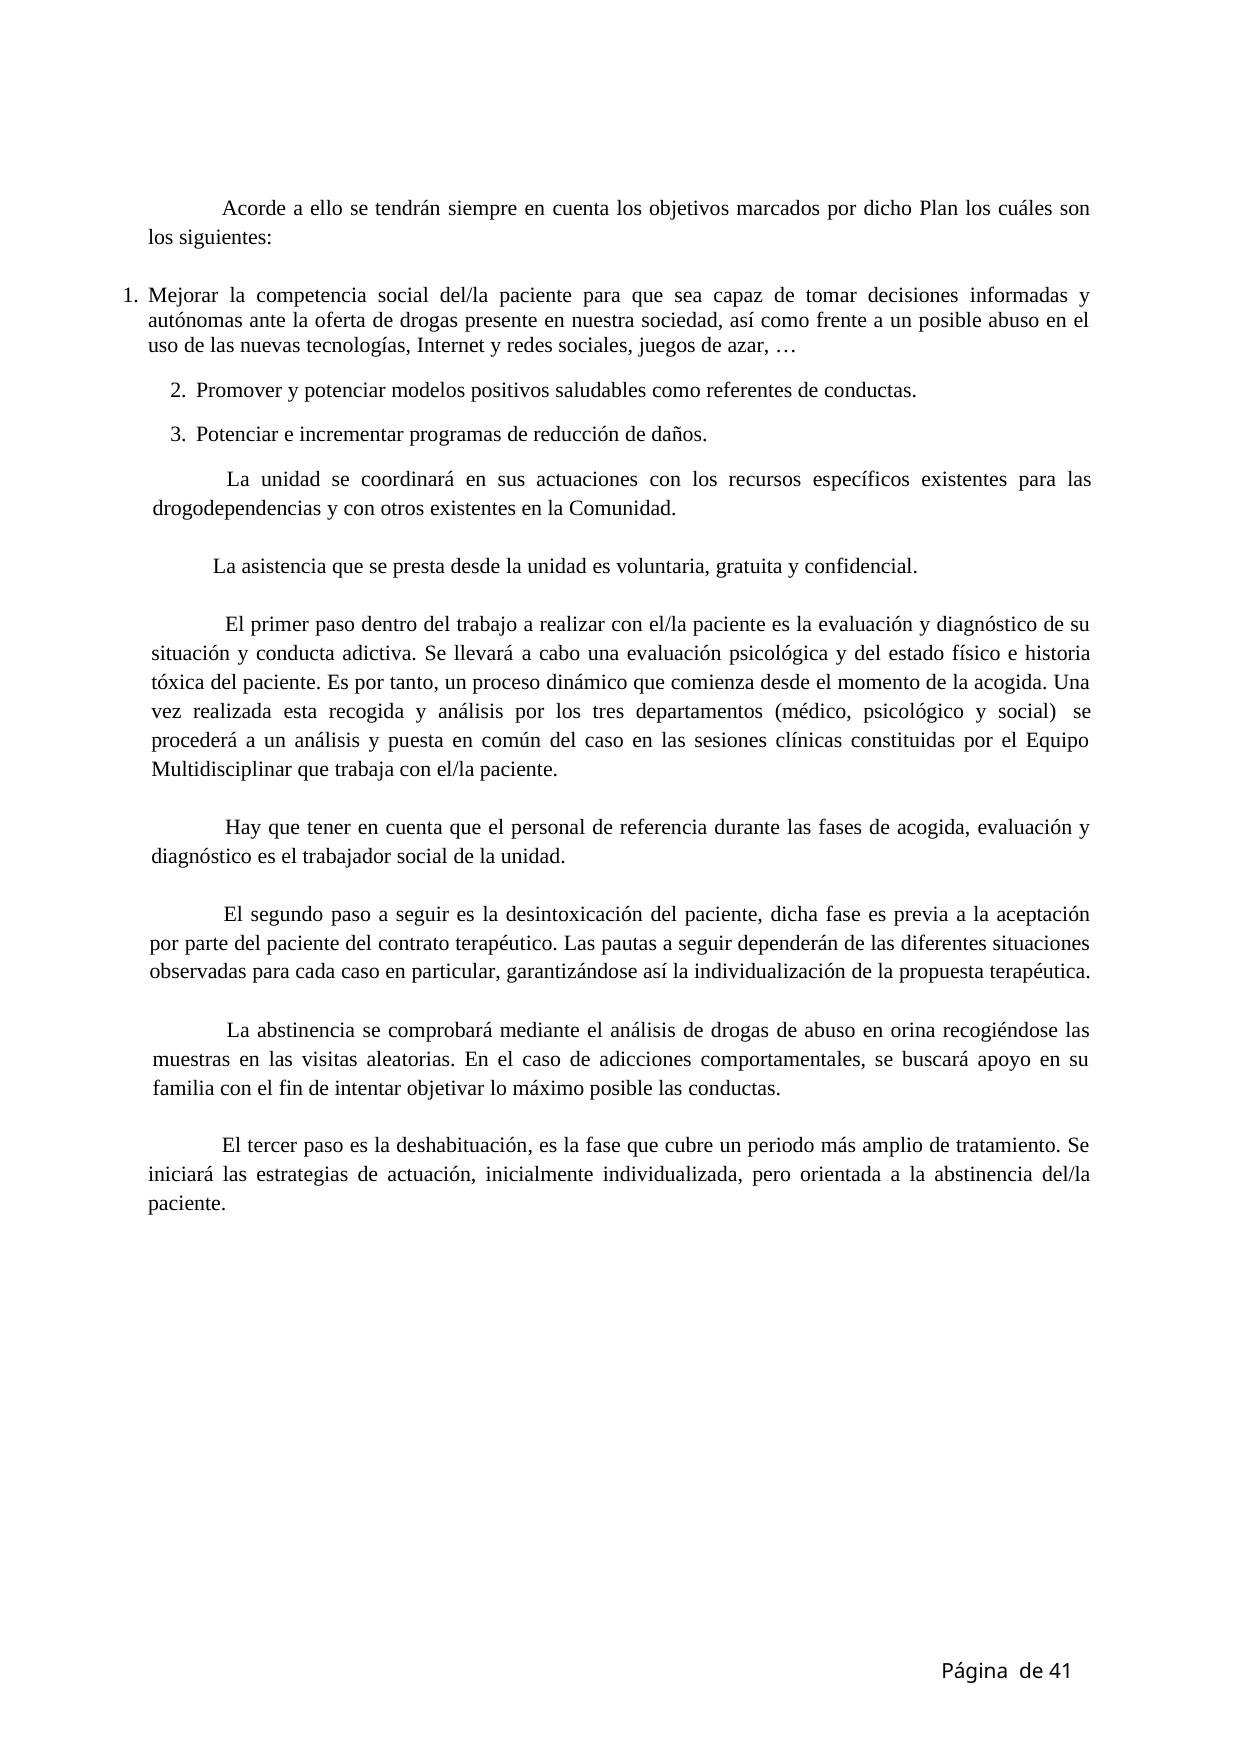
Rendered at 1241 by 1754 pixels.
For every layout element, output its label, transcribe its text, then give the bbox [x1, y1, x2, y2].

text Hay que tener en cuenta que el personal de referencia durante las fases de acogida, evaluación y diagnóstico es el trabajador social de la unidad. [151, 814, 1092, 868]
text Acorde a ello se tendrán siempre en cuenta los objetivos marcados por dicho Plan los cuáles son los siguientes: [148, 195, 1091, 249]
text La asistencia que se presta desde la unidad es voluntaria, gratuita y confidencial. [213, 553, 1109, 578]
text El primer paso dentro del trabajo a realizar con el/la paciente es la evaluación y diagnóstico de su situación y conducta adictiva. Se llevará a cabo una evaluación psicológica y del estado físico e historia tóxica del paciente. Es por tanto, un proceso dinámico que comienza desde el momento de la acogida. Una vez realizada esta recogida y análisis por los tres departamentos (médico, psicológico y social) se procederá a un análisis y puesta en común del caso en las sesiones clínicas constituidas por el Equipo Multidisciplinar que trabaja con el/la paciente. [151, 611, 1092, 781]
text La abstinencia se comprobará mediante el análisis de drogas de abuso en orina recogiéndose las muestras en las visitas aleatorias. En el caso de adicciones comportamentales, se buscará apoyo en su familia con el fin de intentar objetivar lo máximo posible las conductas. [152, 1017, 1091, 1100]
list Promover y potenciar modelos positivos saludables como referentes de conductas. [170, 377, 1109, 402]
text El tercer paso es la deshabituación, es la fase que cubre un periodo más amplio de tratamiento. Se iniciará las estrategias de actuación, inicialmente individualizada, pero orientada a la abstinencia del/la paciente. [148, 1132, 1092, 1216]
list Potenciar e incrementar programas de reducción de daños. [170, 421, 1109, 447]
text El segundo paso a seguir es la desintoxicación del paciente, dicha fase es previa a la aceptación por parte del paciente del contrato terapéutico. Las pautas a seguir dependerán de las diferentes situaciones observadas para cada caso en particular, garantizándose así la individualización de la propuesta terapéutica. [149, 901, 1091, 984]
text La unidad se coordinará en sus actuaciones con los recursos específicos existentes para las drogodependencias y con otros existentes en la Comunidad. [152, 466, 1091, 520]
list Mejorar la competencia social del/la paciente para que sea capaz de tomar decisiones informadas y autónomas ante la oferta de drogas presente en nuestra sociedad, así como frente a un posible abuso en el uso de las nuevas tecnologías, Internet y redes sociales, juegos de azar, … [122, 282, 1091, 357]
